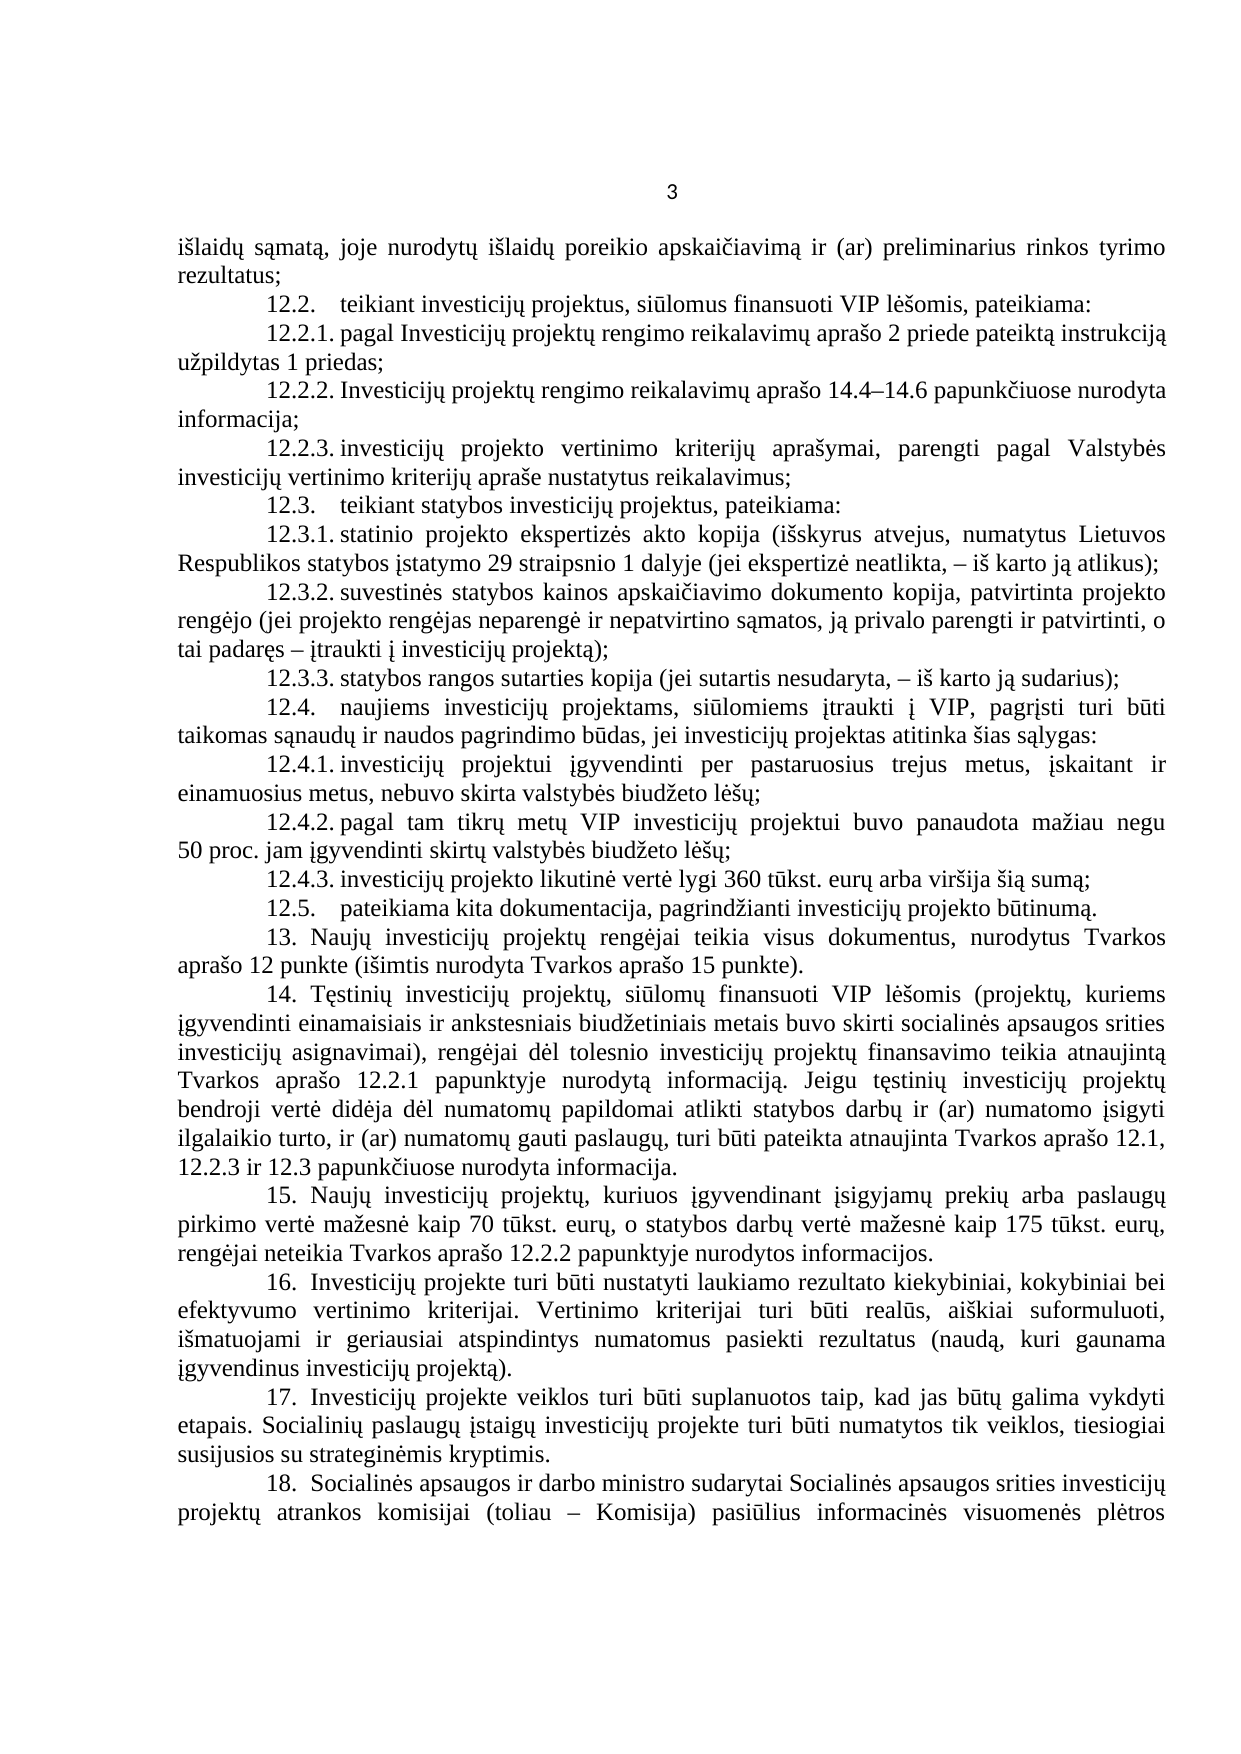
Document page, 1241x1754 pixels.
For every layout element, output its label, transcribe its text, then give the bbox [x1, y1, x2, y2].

text 14. Tęstinių investicijų projektų, siūlomų finansuoti VIP lėšomis (projektų, kuriems įgyvendinti einamaisiais ir ankstesniais biudžetiniais metais buvo skirti socialinės apsaugos srities investicijų asignavimai), rengėjai dėl tolesnio investicijų projektų finansavimo teikia atnaujintą Tvarkos aprašo 12.2.1 papunktyje nurodytą informaciją. Jeigu tęstinių investicijų projektų bendroji vertė didėja dėl numatomų papildomai atlikti statybos darbų ir (ar) numatomo įsigyti ilgalaikio turto, ir (ar) numatomų gauti paslaugų, turi būti pateikta atnaujinta Tvarkos aprašo 12.1, 12.2.3 ir 12.3 papunkčiuose nurodyta informacija. [177, 979, 1167, 1180]
text 12.2.2. Investicijų projektų rengimo reikalavimų aprašo 14.4–14.6 papunkčiuose nurodyta informacija; [177, 375, 1167, 433]
text 12.2.3. investicijų projekto vertinimo kriterijų aprašymai, parengti pagal Valstybės investicijų vertinimo kriterijų apraše nustatytus reikalavimus; [177, 433, 1167, 490]
text 15. Naujų investicijų projektų, kuriuos įgyvendinant įsigyjamų prekių arba paslaugų pirkimo vertė mažesnė kaip 70 tūkst. eurų, o statybos darbų vertė mažesnė kaip 175 tūkst. eurų, rengėjai neteikia Tvarkos aprašo 12.2.2 papunktyje nurodytos informacijos. [177, 1180, 1167, 1267]
text 12.3. teikiant statybos investicijų projektus, pateikiama: [177, 490, 1167, 519]
text 12.4. naujiems investicijų projektams, siūlomiems įtraukti į VIP, pagrįsti turi būti taikomas sąnaudų ir naudos pagrindimo būdas, jei investicijų projektas atitinka šias sąlygas: [177, 692, 1167, 749]
text 12.2. teikiant investicijų projektus, siūlomus finansuoti VIP lėšomis, pateikiama: [177, 289, 1167, 318]
text 12.3.1. statinio projekto ekspertizės akto kopija (išskyrus atvejus, numatytus Lietuvos Respublikos statybos įstatymo 29 straipsnio 1 dalyje (jei ekspertizė neatlikta, – iš karto ją atlikus); [177, 519, 1167, 577]
text 13. Naujų investicijų projektų rengėjai teikia visus dokumentus, nurodytus Tvarkos aprašo 12 punkte (išimtis nurodyta Tvarkos aprašo 15 punkte). [177, 922, 1167, 979]
text 12.3.2. suvestinės statybos kainos apskaičiavimo dokumento kopija, patvirtinta projekto rengėjo (jei projekto rengėjas neparengė ir nepatvirtino sąmatos, ją privalo parengti ir patvirtinti, o tai padaręs – įtraukti į investicijų projektą); [177, 577, 1167, 663]
text 18. Socialinės apsaugos ir darbo ministro sudarytai Socialinės apsaugos srities investicijų projektų atrankos komisijai (toliau – Komisija) pasiūlius informacinės visuomenės plėtros [177, 1468, 1167, 1525]
text 12.4.2. pagal tam tikrų metų VIP investicijų projektui buvo panaudota mažiau negu 50 proc. jam įgyvendinti skirtų valstybės biudžeto lėšų; [177, 807, 1167, 864]
text 12.4.1. investicijų projektui įgyvendinti per pastaruosius trejus metus, įskaitant ir einamuosius metus, nebuvo skirta valstybės biudžeto lėšų; [177, 749, 1167, 807]
text 17. Investicijų projekte veiklos turi būti suplanuotos taip, kad jas būtų galima vykdyti etapais. Socialinių paslaugų įstaigų investicijų projekte turi būti numatytos tik veiklos, tiesiogiai susijusios su strateginėmis kryptimis. [177, 1382, 1167, 1468]
text 12.5. pateikiama kita dokumentacija, pagrindžianti investicijų projekto būtinumą. [177, 893, 1167, 922]
text 12.4.3. investicijų projekto likutinė vertė lygi 360 tūkst. eurų arba viršija šią sumą; [177, 864, 1167, 893]
text 12.2.1. pagal Investicijų projektų rengimo reikalavimų aprašo 2 priede pateiktą instrukciją užpildytas 1 priedas; [177, 318, 1167, 375]
text išlaidų sąmatą, joje nurodytų išlaidų poreikio apskaičiavimą ir (ar) preliminarius rinkos tyrimo rezultatus; [177, 232, 1167, 289]
text 12.3.3. statybos rangos sutarties kopija (jei sutartis nesudaryta, – iš karto ją sudarius); [177, 663, 1167, 692]
text 16. Investicijų projekte turi būti nustatyti laukiamo rezultato kiekybiniai, kokybiniai bei efektyvumo vertinimo kriterijai. Vertinimo kriterijai turi būti realūs, aiškiai suformuluoti, išmatuojami ir geriausiai atspindintys numatomus pasiekti rezultatus (naudą, kuri gaunama įgyvendinus investicijų projektą). [177, 1267, 1167, 1382]
